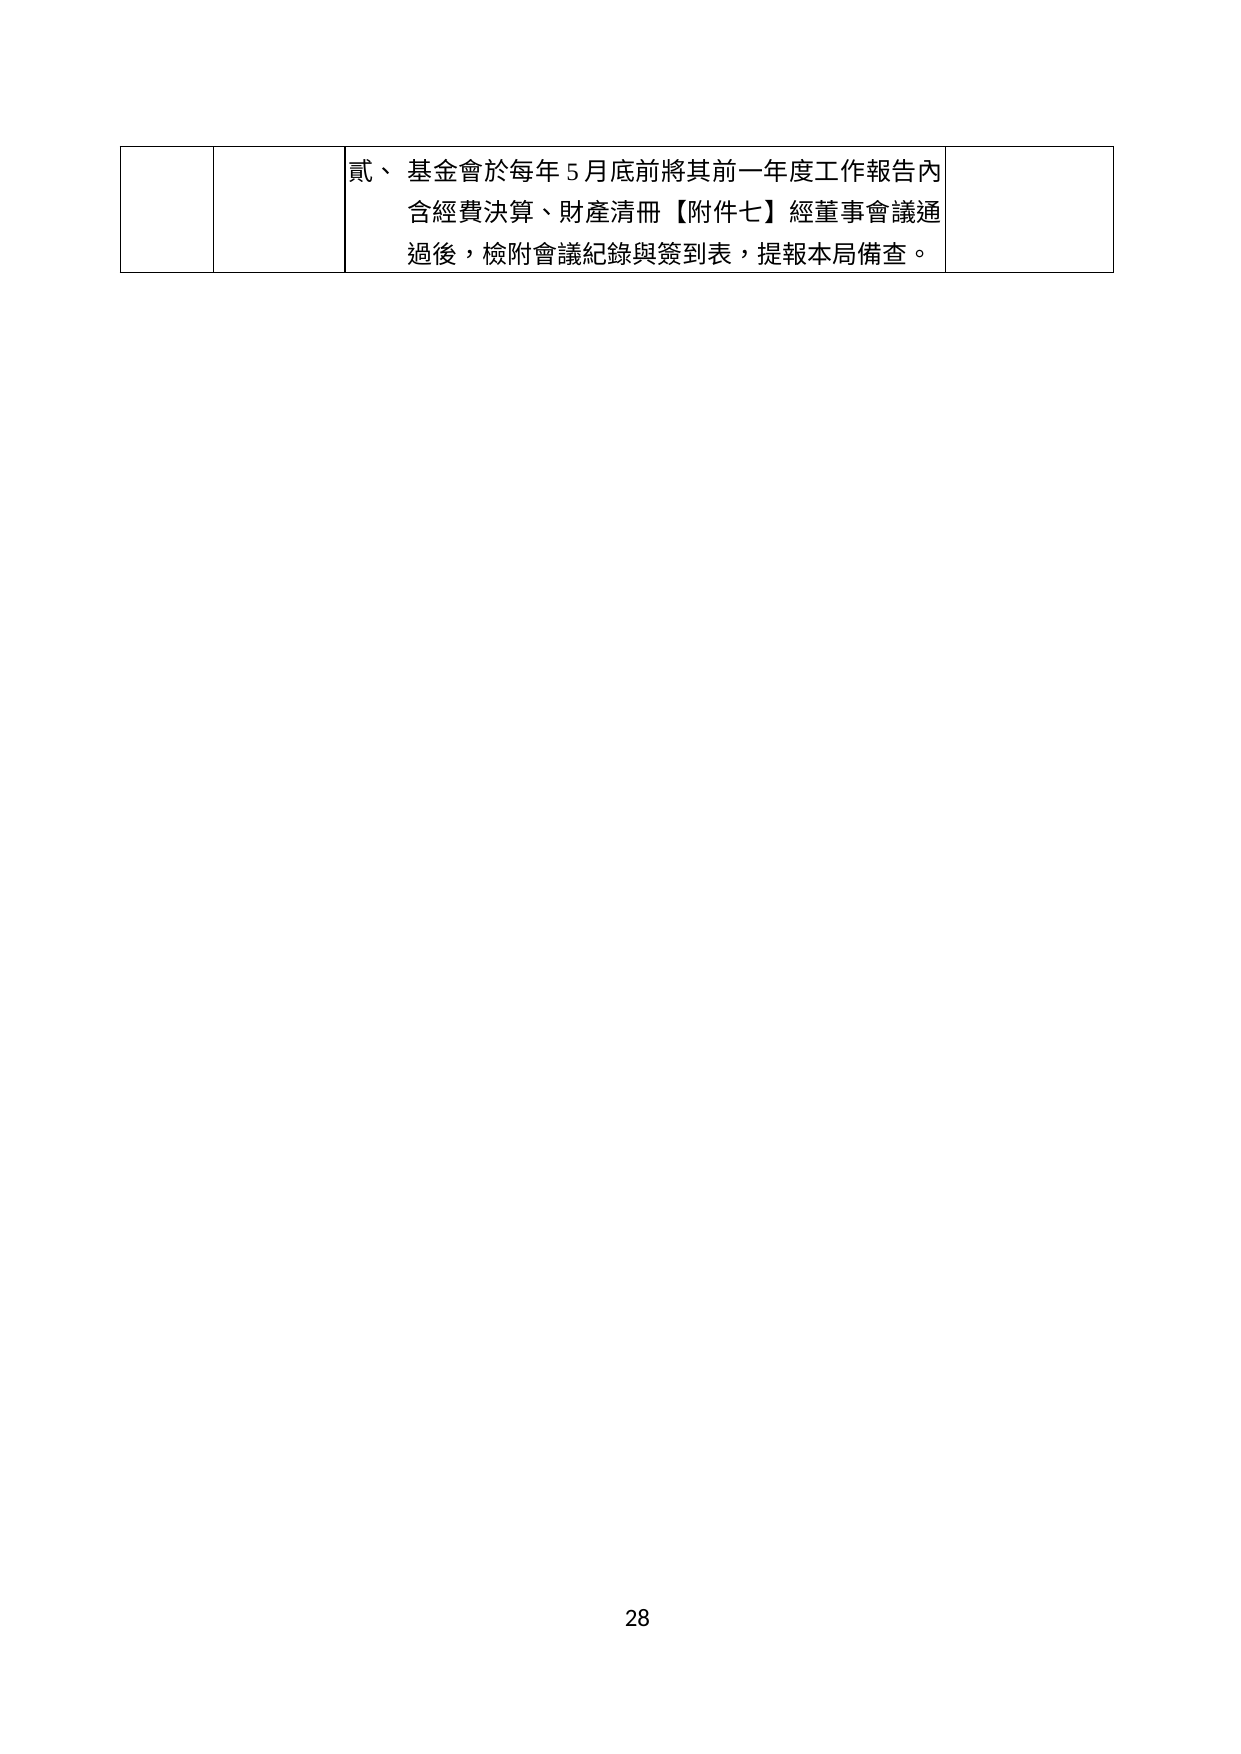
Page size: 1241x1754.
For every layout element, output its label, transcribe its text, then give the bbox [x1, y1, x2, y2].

table_cell [214, 147, 344, 272]
table_cell [946, 147, 1113, 272]
table_cell 基金會於每年1月底前將當年度業務計畫及經費預算【附件六】經董事會議通過後，檢附會議紀錄與簽到表，提報本局備查。 基金會於每年5月底前將其前一年度工作報告內含經費決算、財產清冊【附件七】經董事會議通過後，檢附會議紀錄與簽到表，提報本局備查。 [346, 147, 945, 272]
